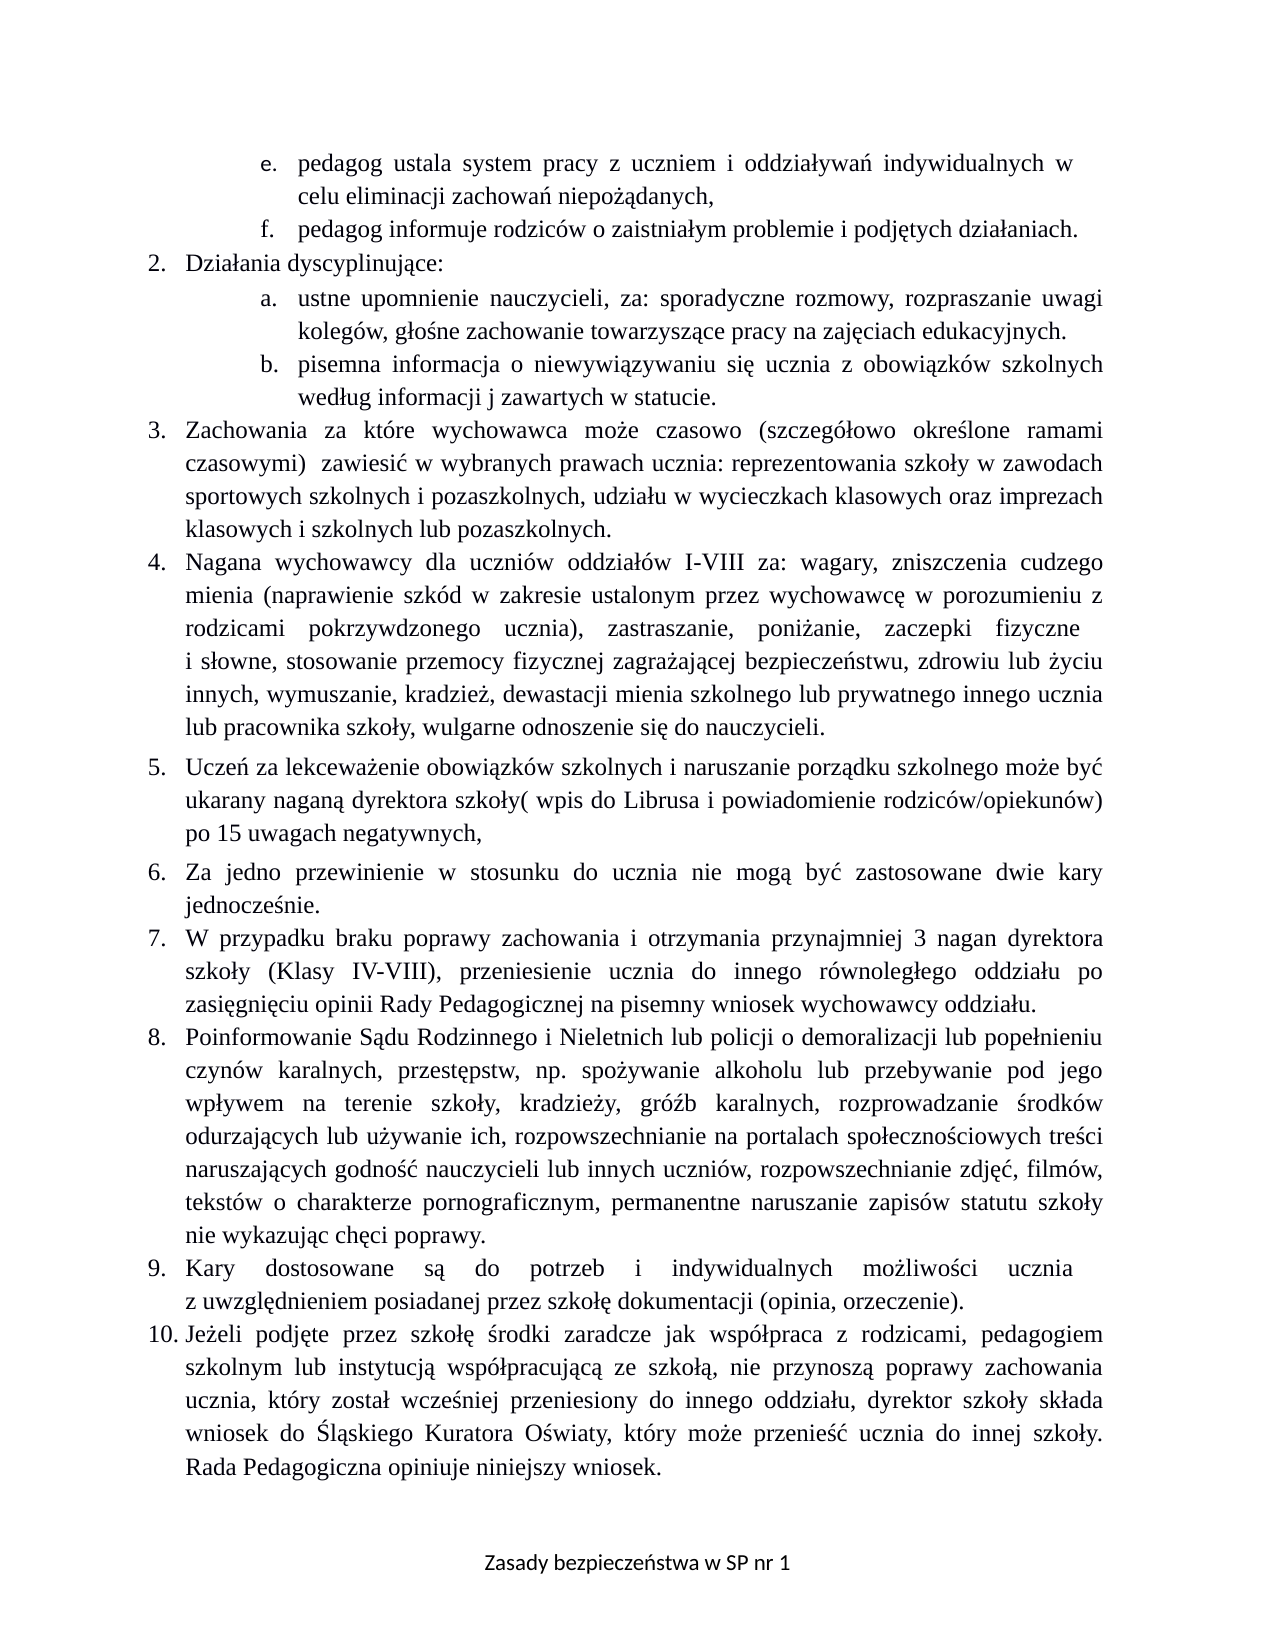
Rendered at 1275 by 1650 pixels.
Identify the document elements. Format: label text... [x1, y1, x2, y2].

list Poinformowanie Sądu Rodzinnego i Nieletnich lub policji o demoralizacji lub popełnieniu czynów karalnych, przestępstw, np. spożywanie alkoholu lub przebywanie pod jego wpływem na terenie szkoły, kradzieży, gróźb karalnych, rozprowadzanie środków odurzających lub używanie ich, rozpowszechnianie na portalach społecznościowych treści naruszających godność nauczycieli lub innych uczniów, rozpowszechnianie zdjęć, filmów, tekstów o charakterze pornograficznym, permanentne naruszanie zapisów statutu szkoły nie wykazując chęci poprawy. [148, 1022, 1104, 1249]
list pedagog informuje rodziców o zaistniałym problemie i podjętych działaniach. [260, 214, 1127, 243]
list Nagana wychowawcy dla uczniów oddziałów I-VIII za: wagary, zniszczenia cudzego mienia (naprawienie szkód w zakresie ustalonym przez wychowawcę w porozumieniu z rodzicami pokrzywdzonego ucznia), zastraszanie, poniżanie, zaczepki fizyczne i słowne, stosowanie przemocy fizycznej zagrażającej bezpieczeństwu, zdrowiu lub życiu innych, wymuszanie, kradzież, dewastacji mienia szkolnego lub prywatnego innego ucznia lub pracownika szkoły, wulgarne odnoszenie się do nauczycieli. [148, 547, 1104, 741]
list Działania dyscyplinujące: [148, 248, 1127, 277]
list Uczeń za lekceważenie obowiązków szkolnych i naruszanie porządku szkolnego może być ukarany naganą dyrektora szkoły( wpis do Librusa i powiadomienie rodziców/opiekunów) po 15 uwagach negatywnych, [148, 752, 1104, 846]
list pedagog ustala system pracy z uczniem i oddziaływań indywidualnych w celu eliminacji zachowań niepożądanych, [260, 148, 1074, 210]
list Zachowania za które wychowawca może czasowo (szczegółowo określone ramami czasowymi) zawiesić w wybranych prawach ucznia: reprezentowania szkoły w zawodach sportowych szkolnych i pozaszkolnych, udziału w wycieczkach klasowych oraz imprezach klasowych i szkolnych lub pozaszkolnych. [148, 415, 1104, 543]
list Jeżeli podjęte przez szkołę środki zaradcze jak współpraca z rodzicami, pedagogiem szkolnym lub instytucją współpracującą ze szkołą, nie przynoszą poprawy zachowania ucznia, który został wcześniej przeniesiony do innego oddziału, dyrektor szkoły składa wniosek do Śląskiego Kuratora Oświaty, który może przenieść ucznia do innej szkoły. Rada Pedagogiczna opiniuje niniejszy wniosek. [148, 1319, 1104, 1480]
list Kary dostosowane są do potrzeb i indywidualnych możliwości ucznia z uwzględnieniem posiadanej przez szkołę dokumentacji (opinia, orzeczenie). [148, 1253, 1104, 1315]
list Za jedno przewinienie w stosunku do ucznia nie mogą być zastosowane dwie kary jednocześnie. [148, 857, 1104, 919]
list pisemna informacja o niewywiązywaniu się ucznia z obowiązków szkolnych według informacji j zawartych w statucie. [260, 349, 1104, 411]
list ustne upomnienie nauczycieli, za: sporadyczne rozmowy, rozpraszanie uwagi kolegów, głośne zachowanie towarzyszące pracy na zajęciach edukacyjnych. [260, 283, 1104, 345]
list W przypadku braku poprawy zachowania i otrzymania przynajmniej 3 nagan dyrektora szkoły (Klasy IV-VIII), przeniesienie ucznia do innego równoległego oddziału po zasięgnięciu opinii Rady Pedagogicznej na pisemny wniosek wychowawcy oddziału. [148, 923, 1104, 1018]
